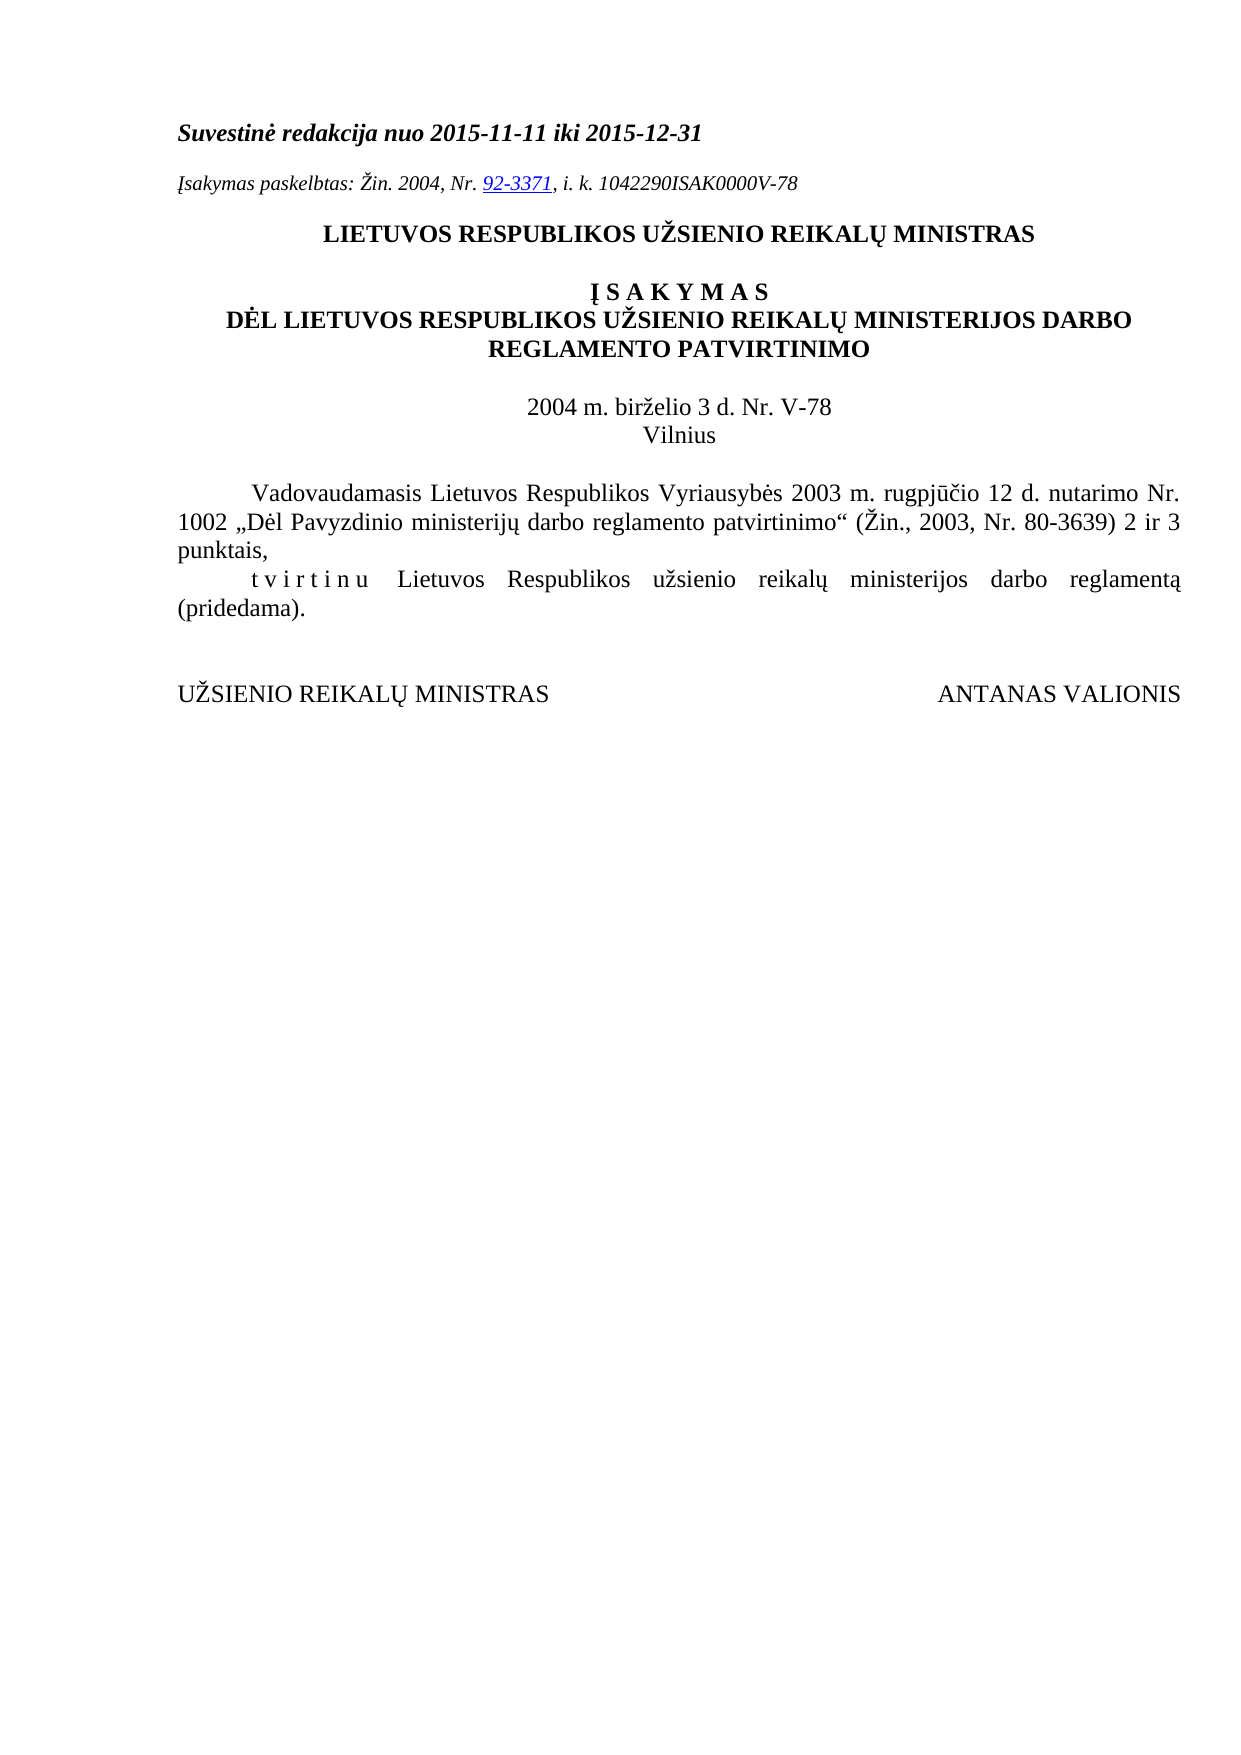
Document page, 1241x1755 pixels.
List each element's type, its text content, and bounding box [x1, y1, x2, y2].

text Suvestinė redakcija nuo 2015-11-11 iki 2015-12-31 [177, 118, 1181, 147]
text Į S A K Y M A S [177, 277, 1181, 305]
text Įsakymas paskelbtas: Žin. 2004, Nr. 92-3371, i. k. 1042290ISAK0000V-78 [177, 171, 1181, 195]
text tvirtinu Lietuvos Respublikos užsienio reikalų ministerijos darbo reglamentą (pridedama). [177, 564, 1181, 622]
text DĖL LIETUVOS RESPUBLIKOS UŽSIENIO REIKALŲ MINISTERIJOS DARBO REGLAMENTO PATVIRTINIMO [177, 305, 1181, 363]
text LIETUVOS RESPUBLIKOS UŽSIENIO REIKALŲ MINISTRAS [177, 219, 1181, 248]
text Vadovaudamasis Lietuvos Respublikos Vyriausybės 2003 m. rugpjūčio 12 d. nutarimo Nr. 1002 „Dėl Pavyzdinio ministerijų darbo reglamento patvirtinimo“ (Žin., 2003, Nr. 80-3639) 2 ir 3 punktais, [177, 478, 1181, 564]
text 2004 m. birželio 3 d. Nr. V-78 [177, 392, 1181, 420]
text UŽSIENIO REIKALŲ MINISTRAS ANTANAS VALIONIS [177, 679, 1181, 708]
text Vilnius [177, 420, 1181, 449]
